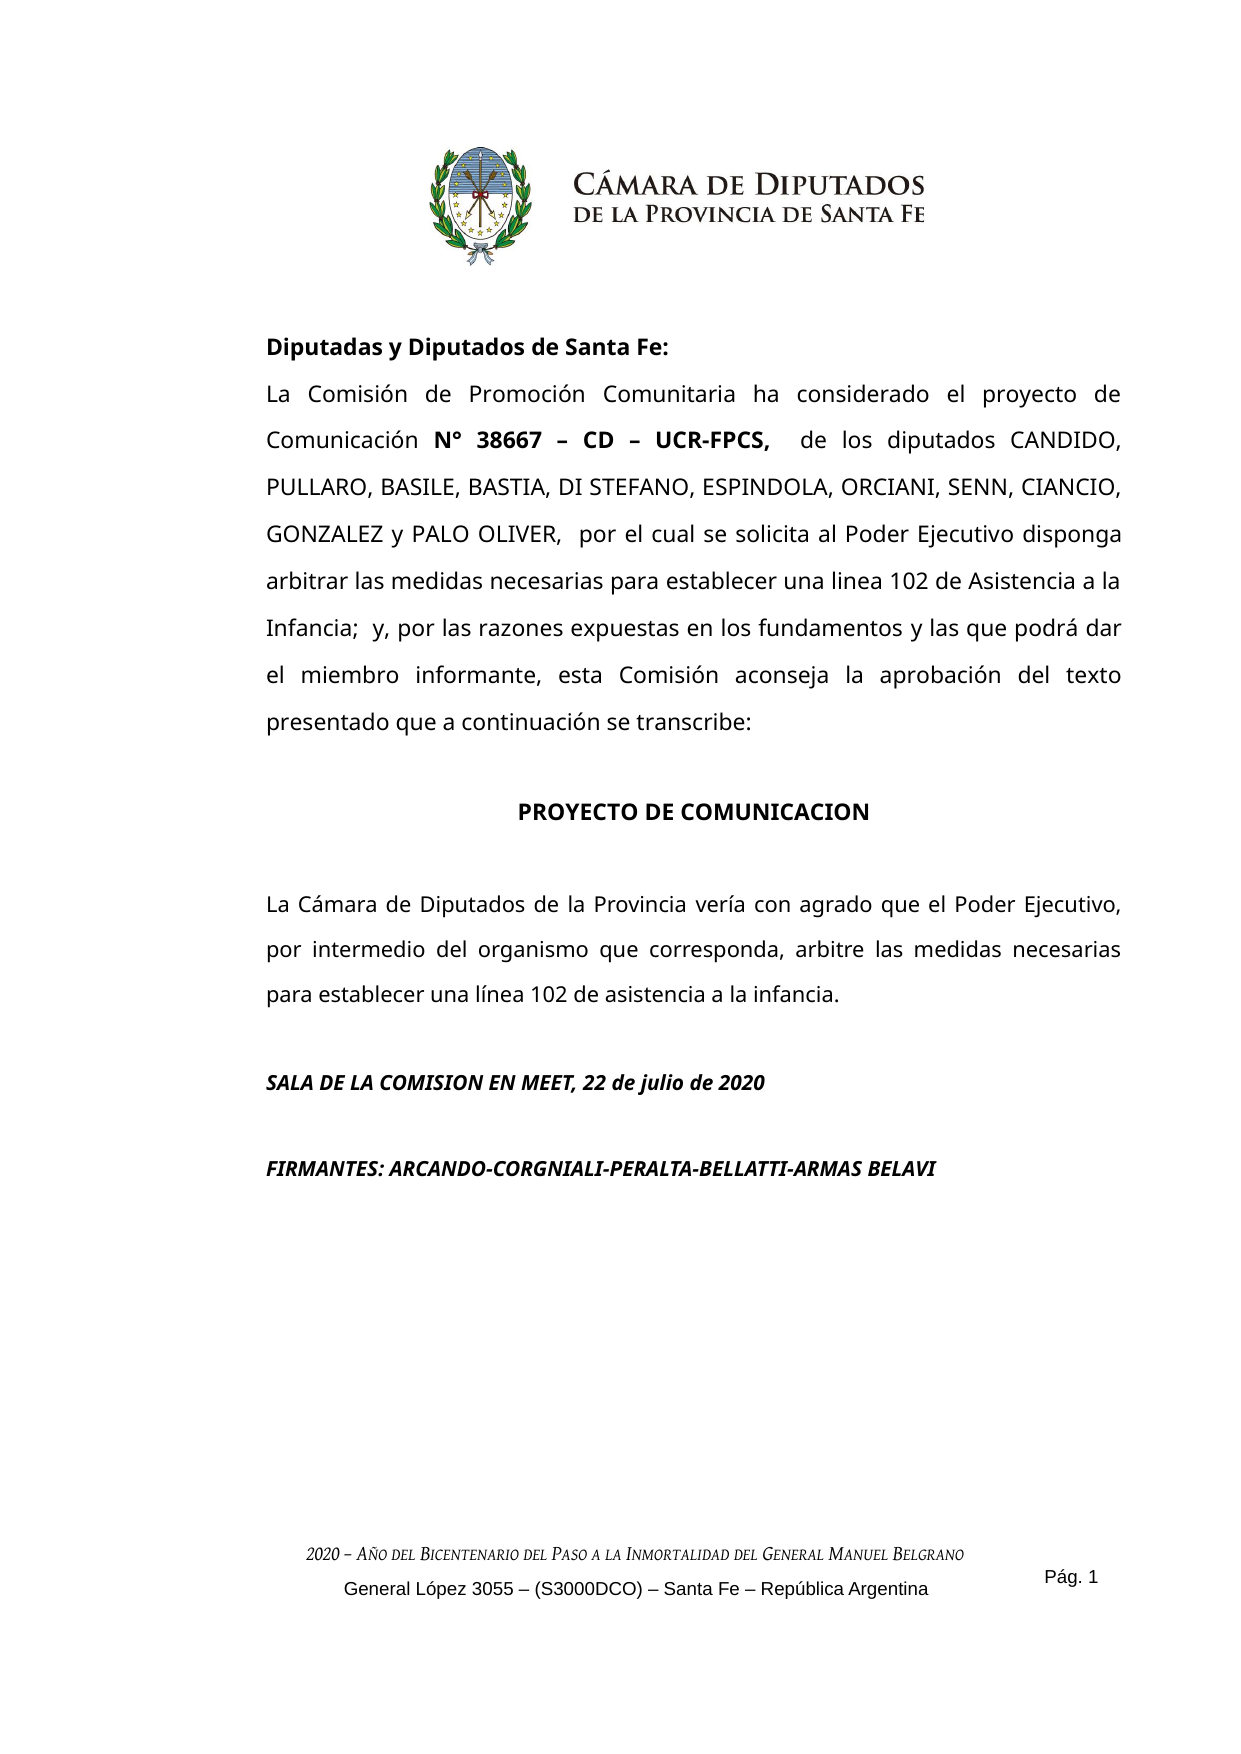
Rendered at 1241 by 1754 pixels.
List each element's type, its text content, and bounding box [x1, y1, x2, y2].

text Diputadas y Diputados de Santa Fe: [266, 331, 1122, 362]
text FIRMANTES: ARCANDO-CORGNIALI-PERALTA-BELLATTI-ARMAS BELAVI [266, 1154, 1122, 1182]
text La Cámara de Diputados de la Provincia vería con agrado que el Poder Ejecutivo, por intermedio del organismo que corresponda, arbitre las medidas necesarias para establecer una línea 102 de asistencia a la infancia. [266, 889, 1122, 1009]
text SALA DE LA COMISION EN MEET, 22 de julio de 2020 [266, 1068, 1122, 1097]
text La Comisión de Promoción Comunitaria ha considerado el proyecto de Comunicación N° 38667 – CD – UCR-FPCS, de los diputados CANDIDO, PULLARO, BASILE, BASTIA, DI STEFANO, ESPINDOLA, ORCIANI, SENN, CIANCIO, GONZALEZ y PALO OLIVER, por el cual se solicita al Poder Ejecutivo disponga arbitrar las medidas necesarias para establecer una linea 102 de Asistencia a la Infancia; y, por las razones expuestas en los fundamentos y las que podrá dar el miembro informante, esta Comisión aconseja la aprobación del texto presentado que a continuación se transcribe: [266, 378, 1122, 737]
picture [429, 147, 925, 270]
text PROYECTO DE COMUNICACION [266, 796, 1122, 827]
